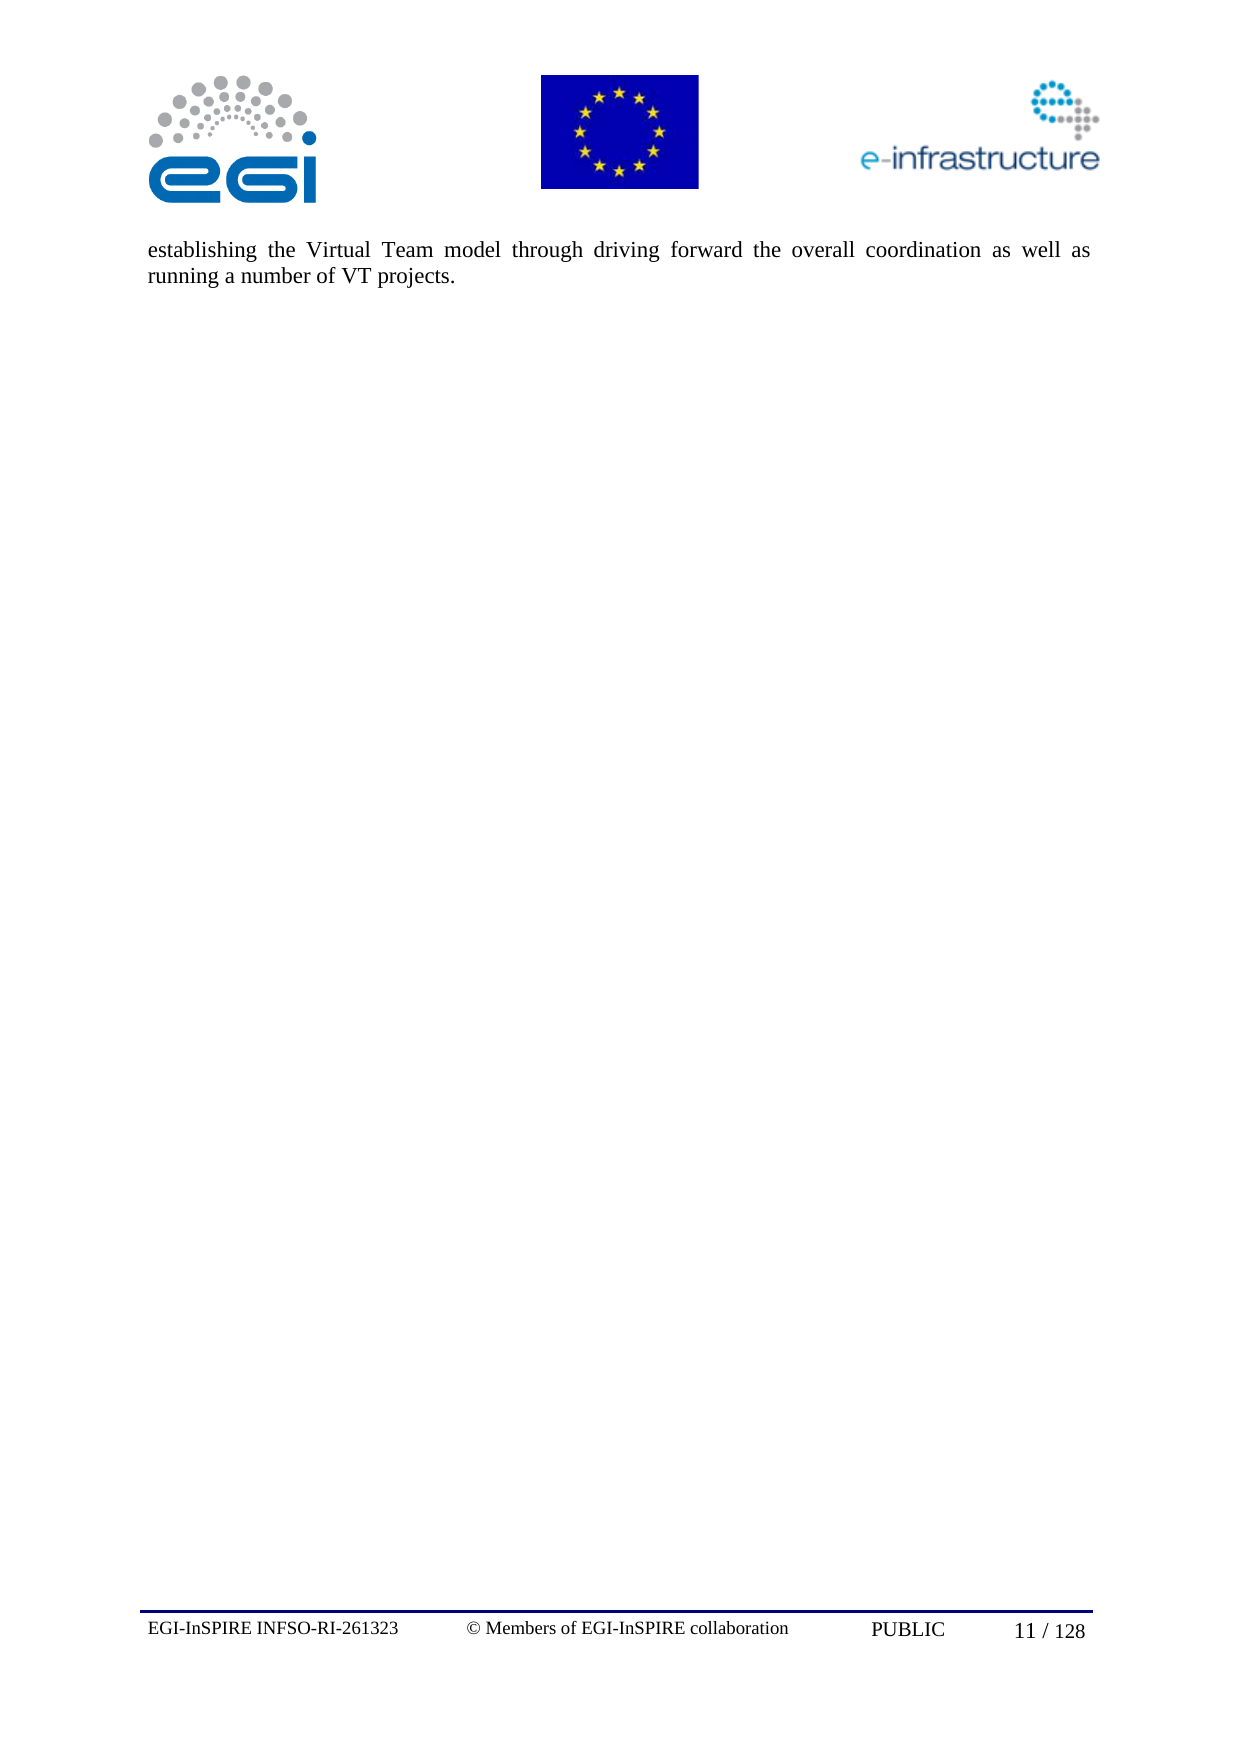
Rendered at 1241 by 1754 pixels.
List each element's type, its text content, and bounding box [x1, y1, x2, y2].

text establishing the Virtual Team model through driving forward the overall coordination as well as running a number of VT projects. [148, 236, 1092, 289]
